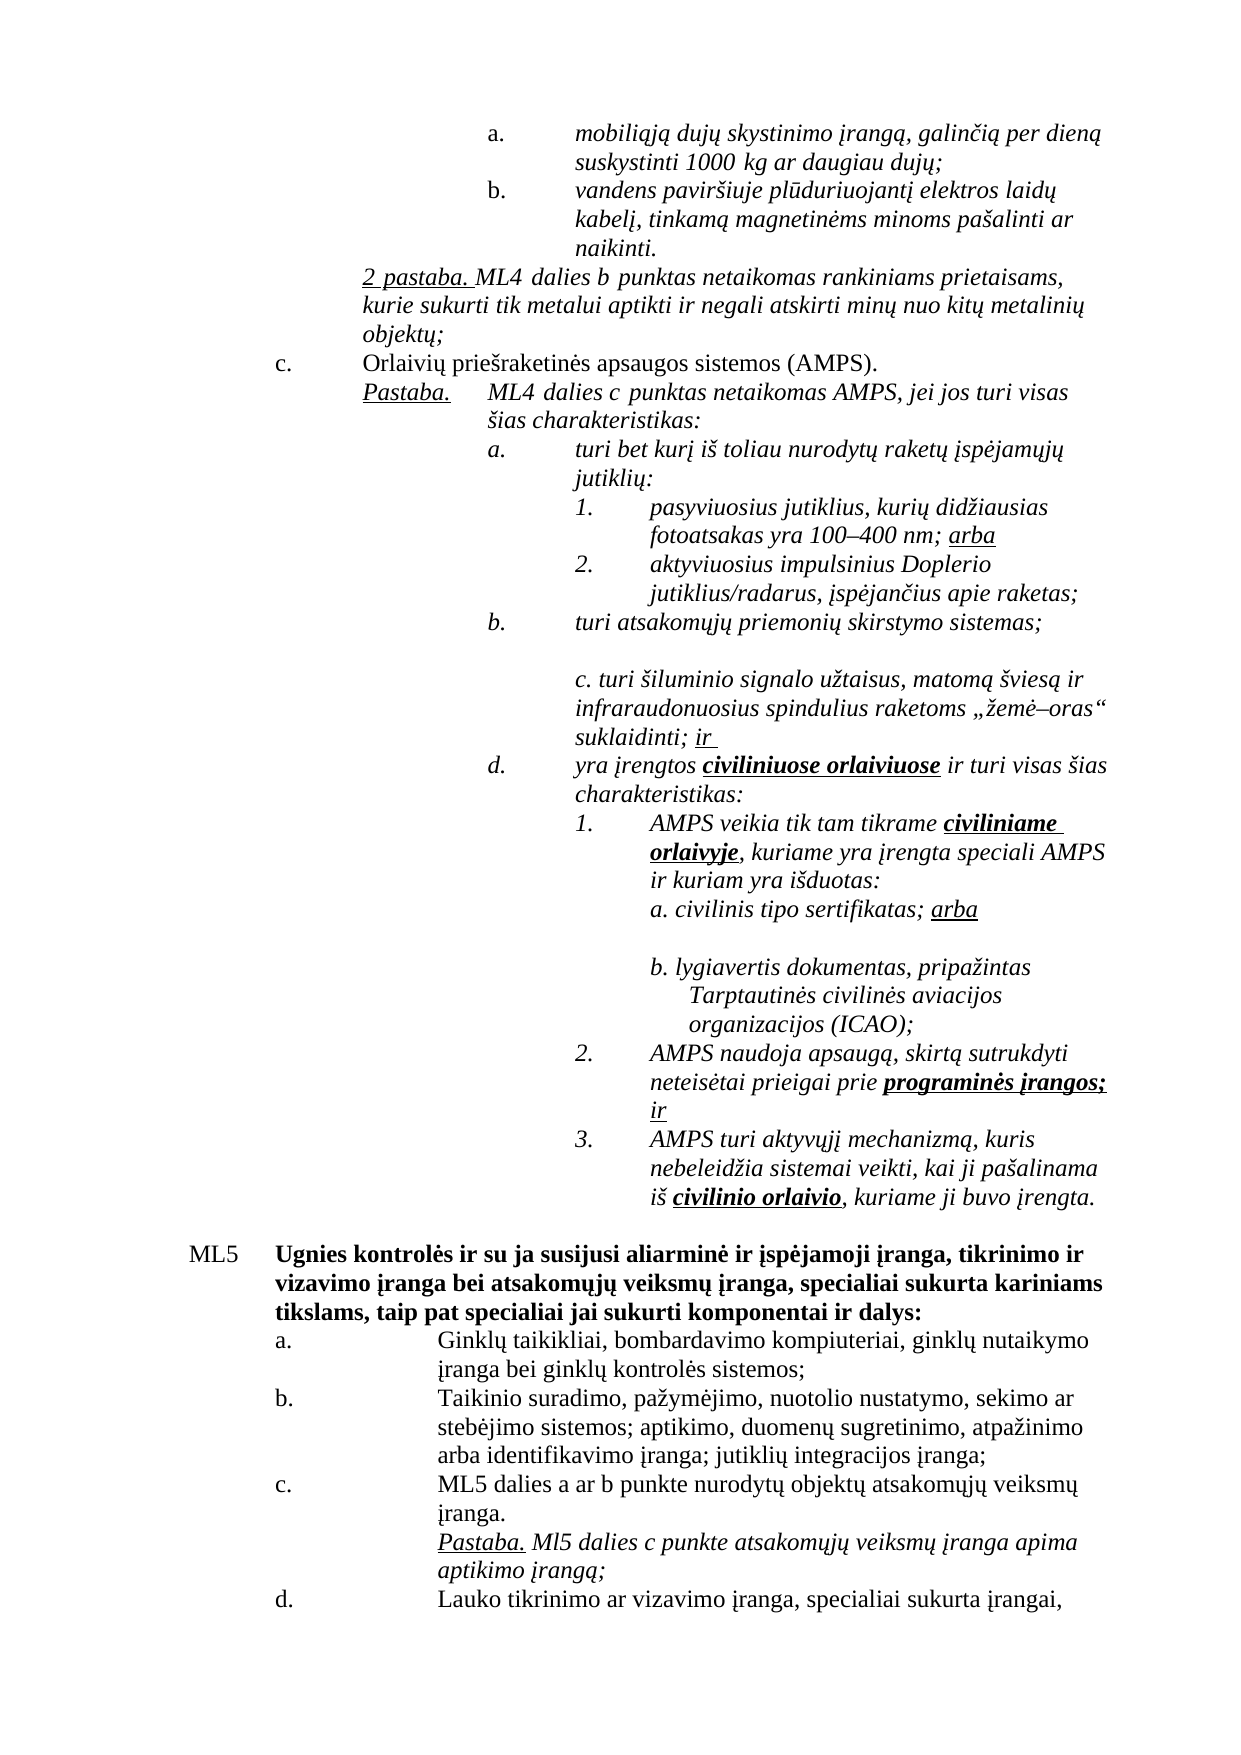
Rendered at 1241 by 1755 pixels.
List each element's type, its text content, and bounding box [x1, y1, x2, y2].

table_cell [177, 176, 263, 262]
table_cell [476, 1124, 563, 1211]
table_cell pasyviuosius jutiklius, kurių didžiausias fotoatsakas yra 100–400 nm; arba [639, 492, 1122, 549]
table_cell a. [476, 434, 563, 492]
table_cell a. [476, 118, 563, 176]
table_cell a. [264, 1326, 426, 1383]
table_cell c. [264, 348, 351, 377]
table_cell [264, 377, 351, 434]
table_cell [351, 118, 476, 176]
table_cell turi bet kurį iš toliau nurodytų raketų įspėjamųjų jutiklių: [564, 434, 1122, 492]
table_cell Lauko tikrinimo ar vizavimo įranga, specialiai sukurta įrangai, [426, 1584, 1122, 1613]
table_cell [177, 1527, 263, 1584]
table_cell [351, 434, 476, 492]
table_cell [264, 808, 351, 1038]
table_cell [264, 118, 351, 176]
table_cell d. [264, 1584, 426, 1613]
table_cell [177, 1038, 263, 1124]
table_cell [177, 434, 263, 492]
table_cell [177, 1124, 263, 1211]
table_cell [177, 607, 263, 751]
table_cell AMPS turi aktyvųjį mechanizmą, kuris nebeleidžia sistemai veikti, kai ji pašalinama iš civilinio orlaivio, kuriame ji buvo įrengta. [639, 1124, 1122, 1211]
table_cell Ginklų taikikliai, bombardavimo kompiuteriai, ginklų nutaikymo įranga bei ginklų kontrolės sistemos; [426, 1326, 1122, 1383]
table_cell [177, 1584, 263, 1613]
table_cell [177, 808, 263, 1038]
table_cell [264, 1038, 351, 1124]
table_cell [476, 492, 563, 549]
table_cell Pastaba. Ml5 dalies c punkte atsakomųjų veiksmų įranga apima aptikimo įrangą; [426, 1527, 1122, 1584]
table_cell 3. [564, 1124, 638, 1211]
table_cell b. [476, 607, 563, 751]
table_cell ML5 dalies a ar b punkte nurodytų objektų atsakomųjų veiksmų įranga. [426, 1469, 1122, 1527]
table_cell [264, 751, 351, 808]
table_cell [351, 1124, 476, 1211]
table_cell [177, 1326, 263, 1383]
table_cell ML4 dalies c punktas netaikomas AMPS, jei jos turi visas šias charakteristikas: [476, 377, 1122, 434]
table_cell [351, 607, 476, 751]
table_cell 2. [564, 1038, 638, 1124]
table_cell d. [476, 751, 563, 808]
table_cell [177, 1469, 263, 1527]
table_cell b. [476, 176, 563, 262]
table_cell 2. [564, 549, 638, 607]
table_cell [476, 549, 563, 607]
table_cell [351, 808, 476, 1038]
table_cell Pastaba. [351, 377, 476, 434]
table_cell [177, 492, 263, 549]
table_cell [177, 751, 263, 808]
table_cell [264, 1527, 426, 1584]
table_cell [264, 607, 351, 751]
table_cell [264, 434, 351, 492]
table_cell [351, 176, 476, 262]
table_cell [351, 1038, 476, 1124]
table_cell yra įrengtos civiliniuose orlaiviuose ir turi visas šias charakteristikas: [564, 751, 1122, 808]
table_cell [476, 808, 563, 1038]
table_cell [264, 492, 351, 549]
table_cell Orlaivių priešraketinės apsaugos sistemos (AMPS). [351, 348, 1122, 377]
table_cell [264, 176, 351, 262]
table_cell [177, 549, 263, 607]
table_cell [351, 492, 476, 549]
table_cell aktyviuosius impulsinius Doplerio jutiklius/radarus, įspėjančius apie raketas; [639, 549, 1122, 607]
table_header Ugnies kontrolės ir su ja susijusi aliarminė ir įspėjamoji įranga, tikrinimo ir vizavimo įranga bei atsakomųjų veiksmų įranga, specialiai sukurta kariniams tikslams, taip pat specialiai jai sukurti komponentai ir dalys: [264, 1239, 1122, 1326]
table_cell mobiliąją dujų skystinimo įrangą, galinčią per dieną suskystinti 1000 kg ar daugiau dujų; [564, 118, 1122, 176]
table_cell [264, 262, 351, 348]
table_cell [351, 549, 476, 607]
table_cell AMPS veikia tik tam tikrame civiliniame orlaivyje, kuriame yra įrengta speciali AMPS ir kuriam yra išduotas: a. civilinis tipo sertifikatas; arba b. lygiavertis dokumentas, pripažintas Tarptautinės civilinės aviacijos organizacijos (ICAO); [639, 808, 1122, 1038]
table_cell [177, 262, 263, 348]
table_cell 1. [564, 492, 638, 549]
table_cell [177, 118, 263, 176]
table_header ML5 [177, 1239, 263, 1326]
table_cell AMPS naudoja apsaugą, skirtą sutrukdyti neteisėtai prieigai prie programinės įrangos; ir [639, 1038, 1122, 1124]
table_cell [351, 751, 476, 808]
table_cell b. [264, 1383, 426, 1469]
table_cell [177, 1383, 263, 1469]
table_cell c. [264, 1469, 426, 1527]
table_cell [264, 549, 351, 607]
table_cell 1. [564, 808, 638, 1038]
table_cell [177, 348, 263, 377]
table_cell Taikinio suradimo, pažymėjimo, nuotolio nustatymo, sekimo ar stebėjimo sistemos; aptikimo, duomenų sugretinimo, atpažinimo arba identifikavimo įranga; jutiklių integracijos įranga; [426, 1383, 1122, 1469]
table_cell [476, 1038, 563, 1124]
table_cell vandens paviršiuje plūduriuojantį elektros laidų kabelį, tinkamą magnetinėms minoms pašalinti ar naikinti. [564, 176, 1122, 262]
table_cell turi atsakomųjų priemonių skirstymo sistemas; c. turi šiluminio signalo užtaisus, matomą šviesą ir infraraudonuosius spindulius raketoms „žemė–oras“ suklaidinti; ir [564, 607, 1122, 751]
table_cell 2 pastaba. ML4 dalies b punktas netaikomas rankiniams prietaisams, kurie sukurti tik metalui aptikti ir negali atskirti minų nuo kitų metalinių objektų; [351, 262, 1122, 348]
table_cell [177, 377, 263, 434]
table_cell [264, 1124, 351, 1211]
